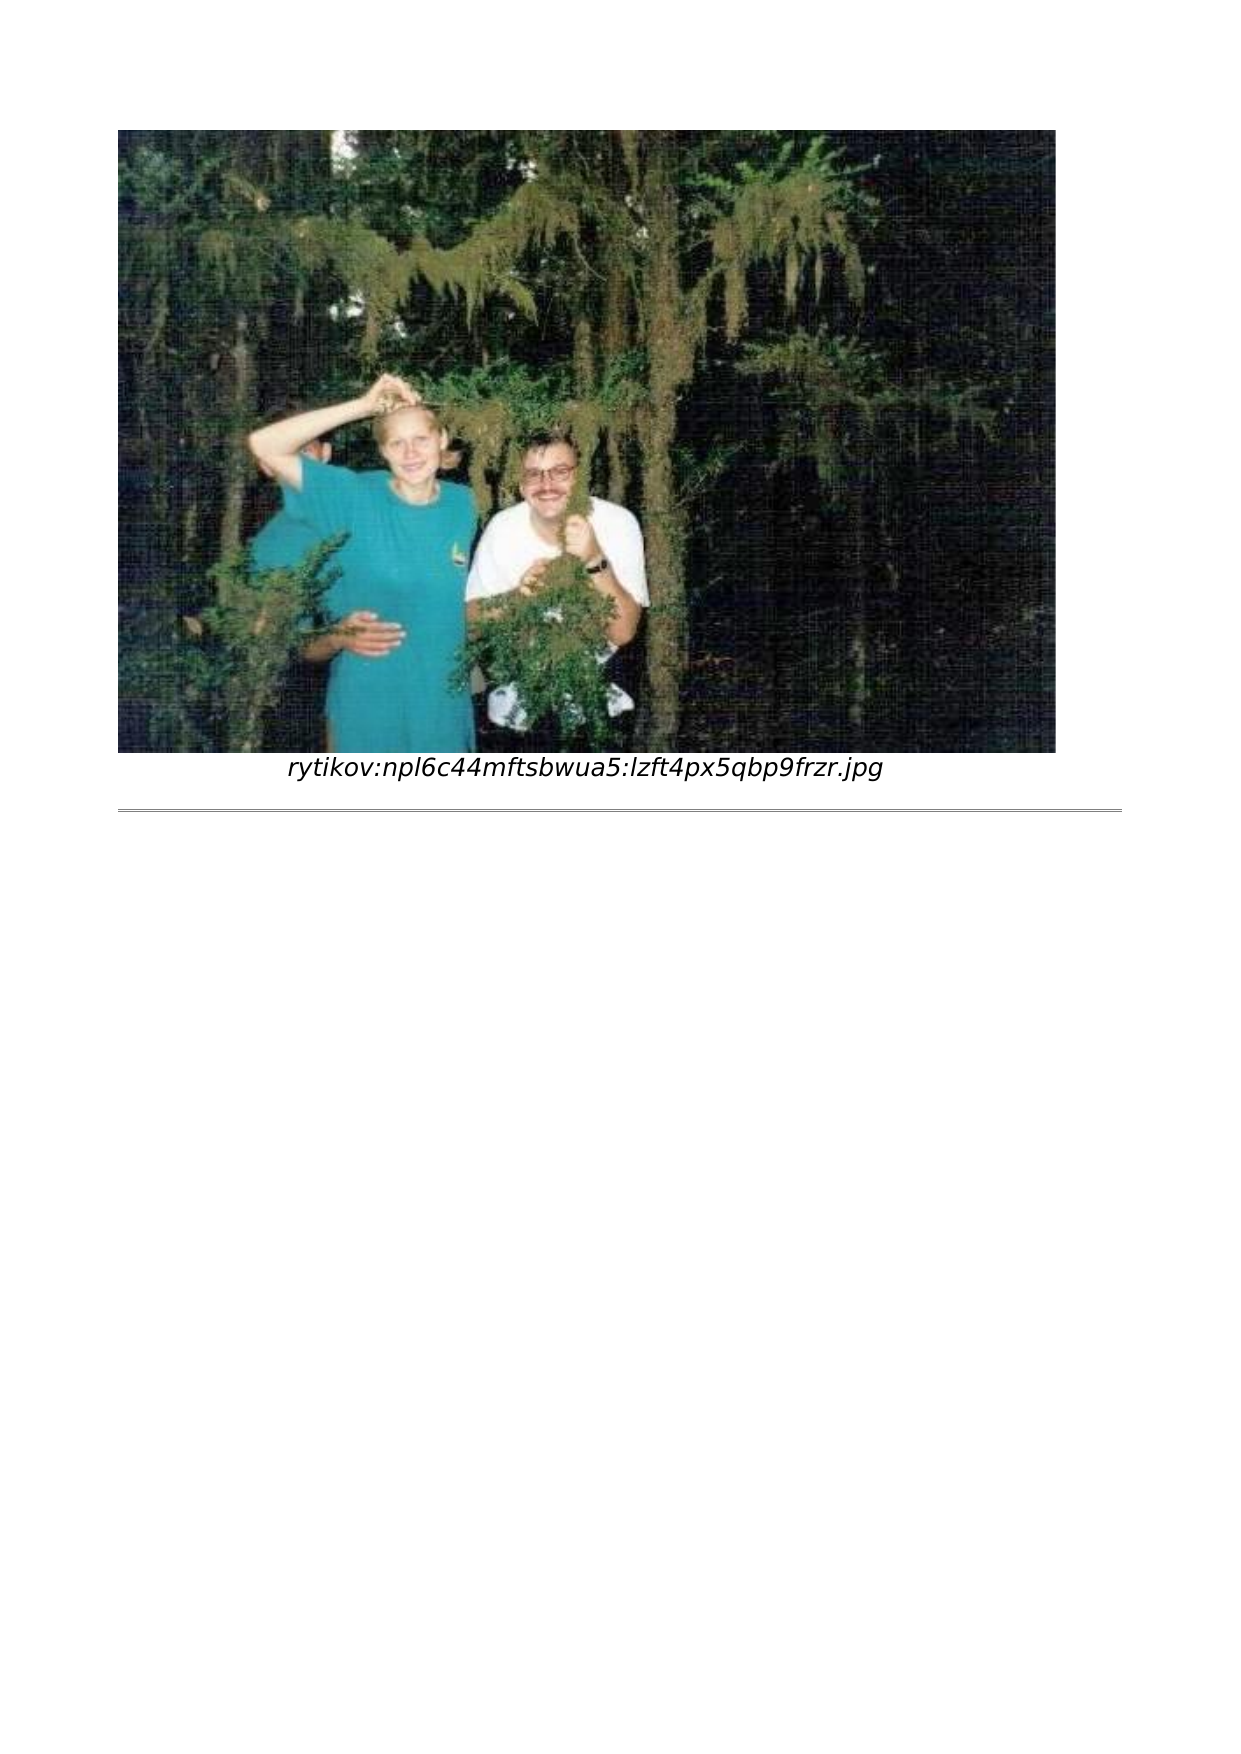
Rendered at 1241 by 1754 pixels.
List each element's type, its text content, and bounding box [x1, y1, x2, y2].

text rytikov:npl6c44mftsbwua5:lzft4px5qbp9frzr.jpg [118, 753, 1056, 782]
picture [118, 130, 1056, 753]
